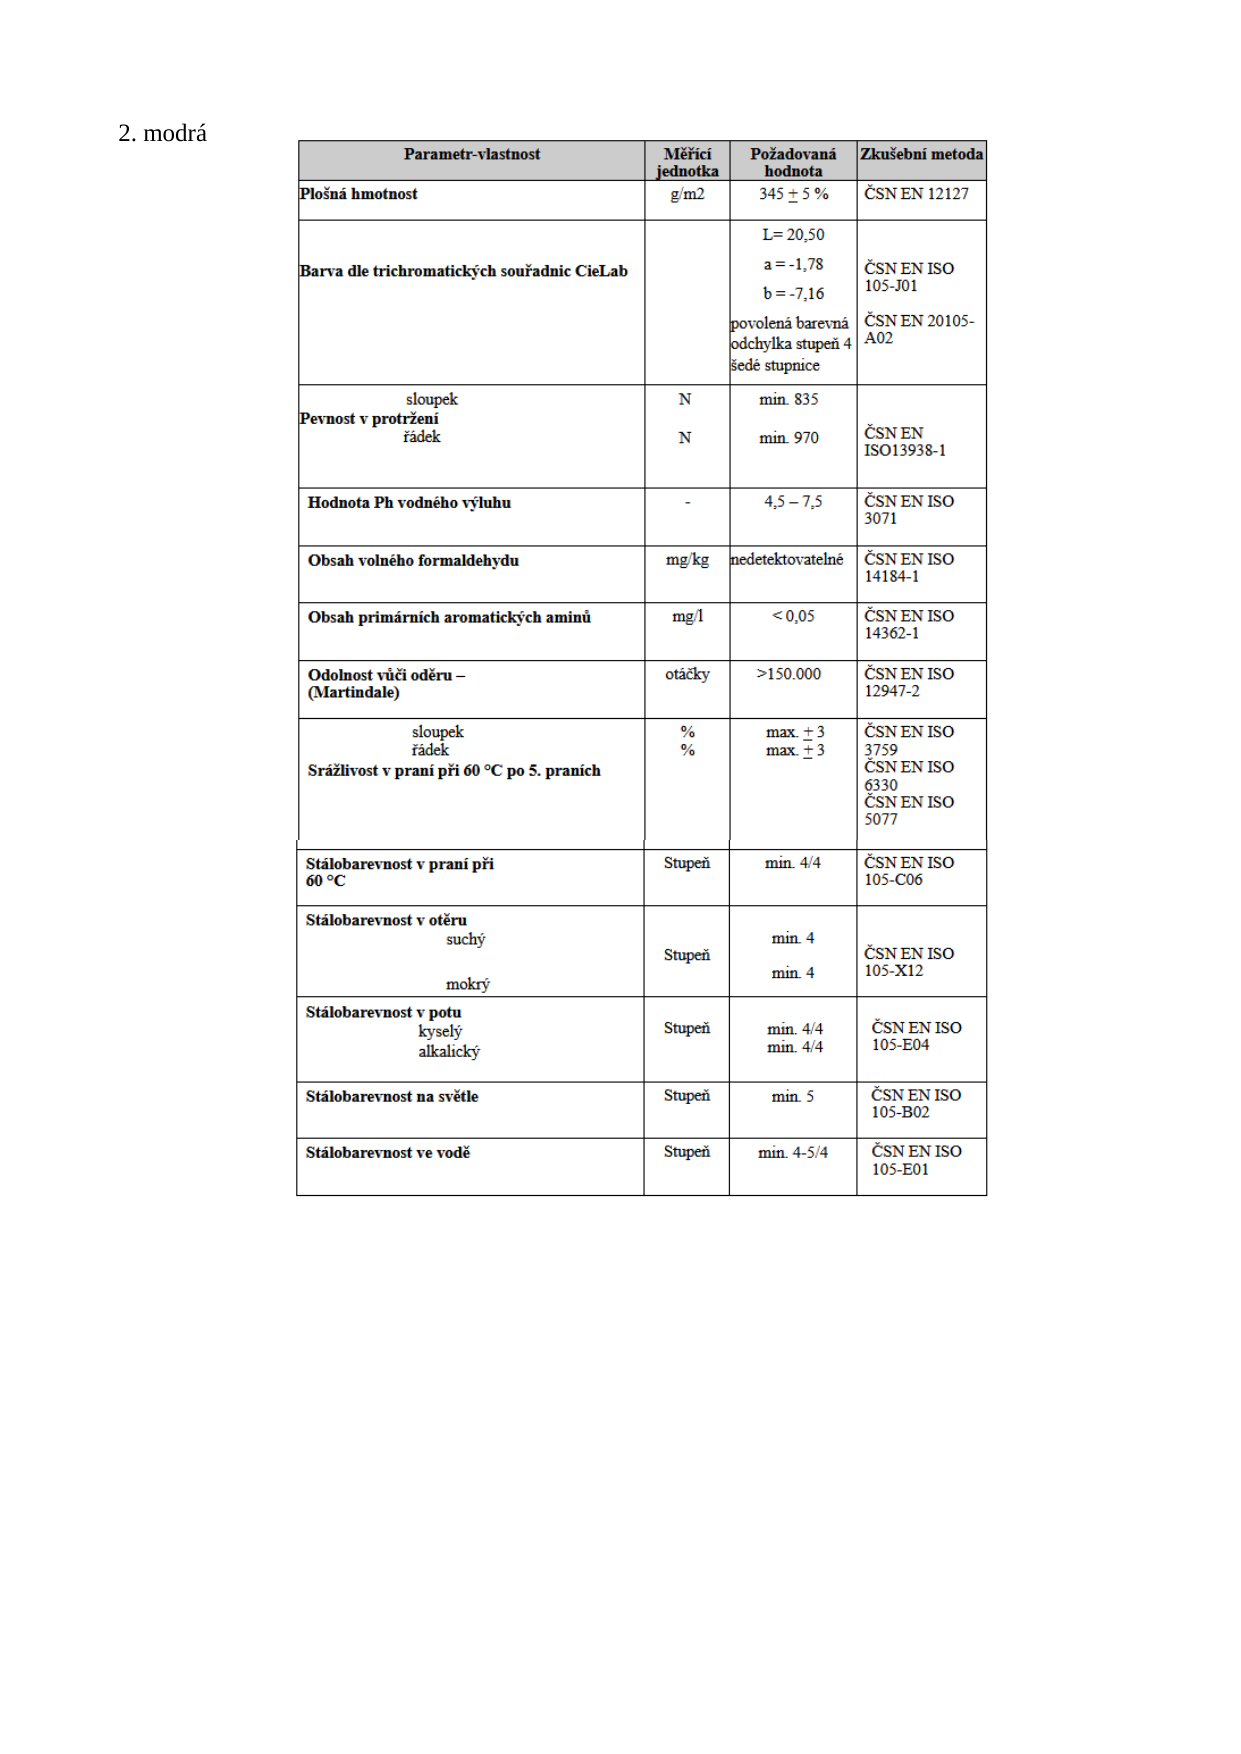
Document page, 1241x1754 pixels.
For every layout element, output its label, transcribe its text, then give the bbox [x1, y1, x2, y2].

text 2. modrá [118, 118, 1122, 147]
picture [294, 131, 529, 1202]
